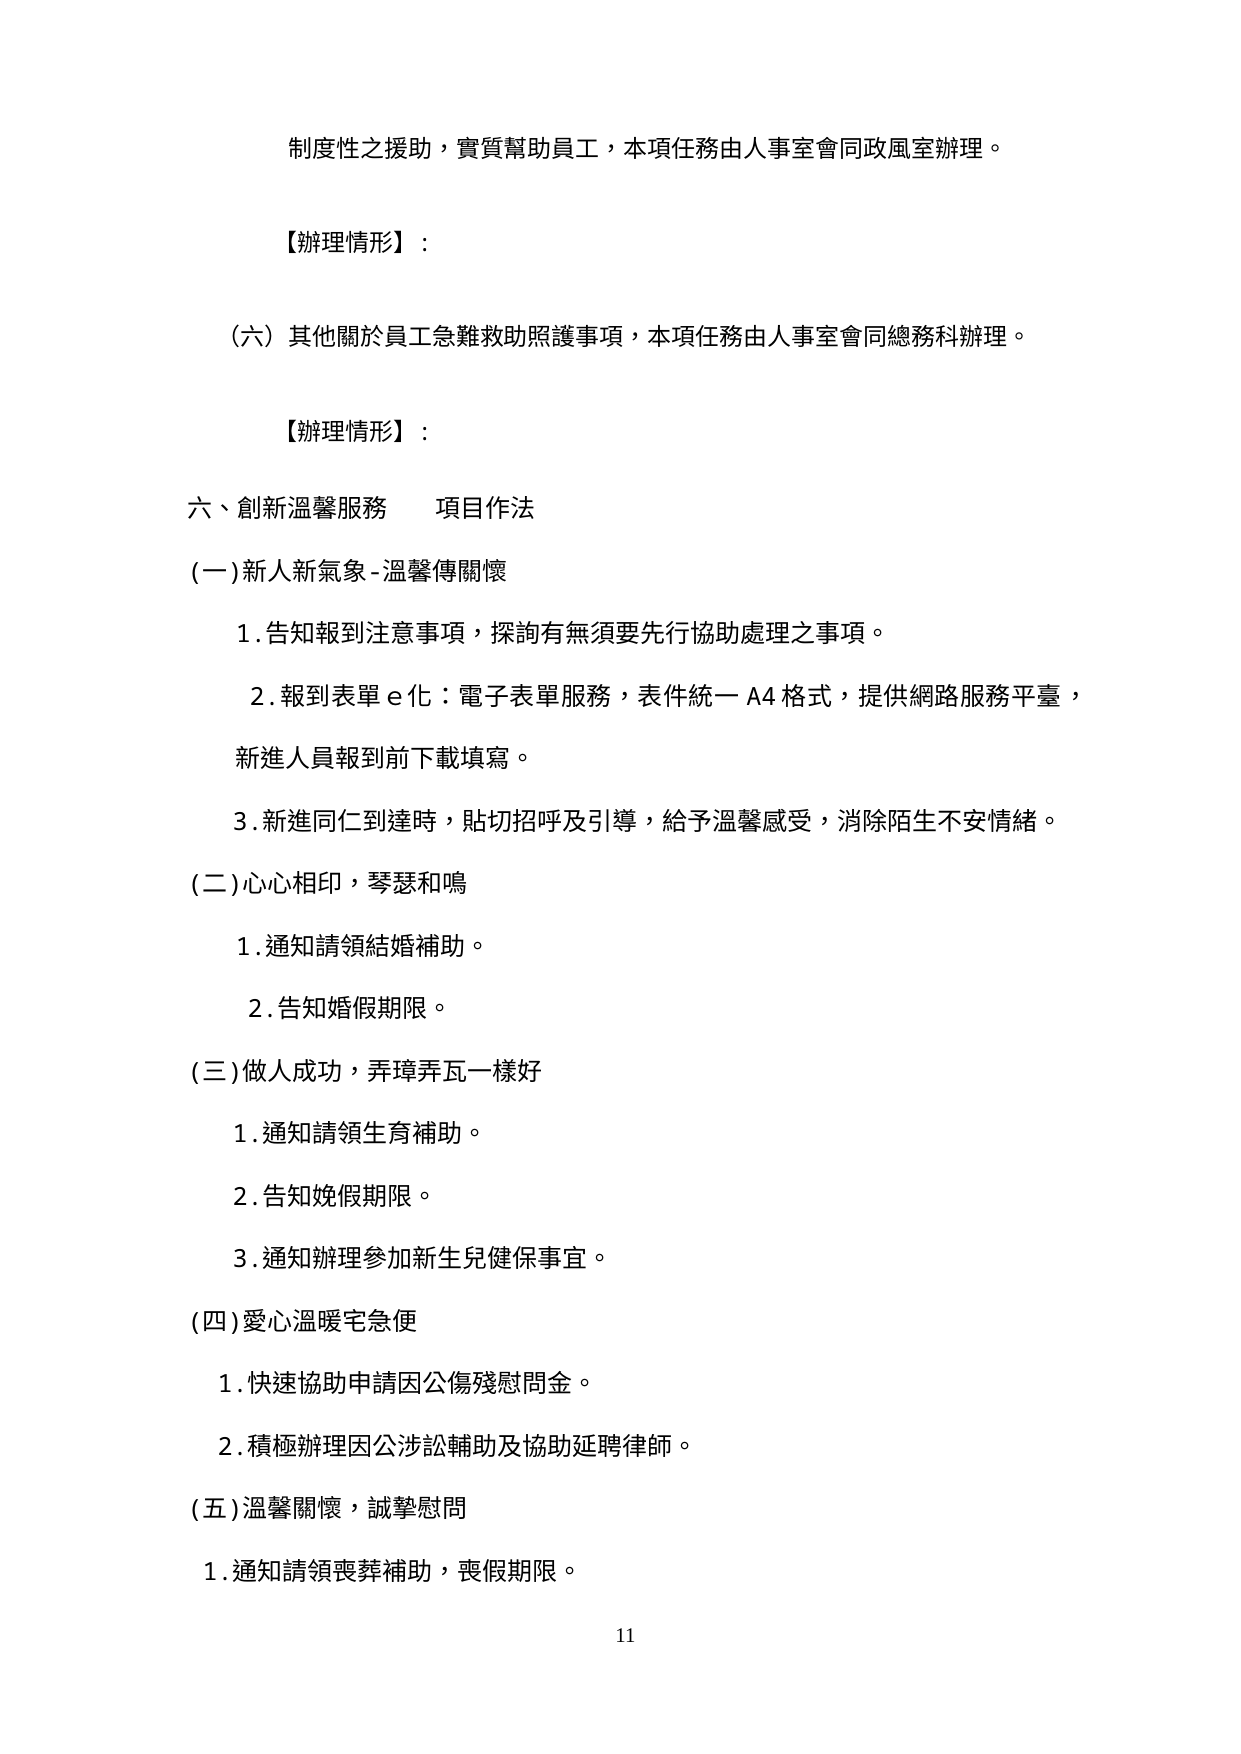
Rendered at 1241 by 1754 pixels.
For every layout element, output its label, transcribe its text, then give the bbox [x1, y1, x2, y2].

text 制度性之援助，實質幫助員工，本項任務由人事室會同政風室辦理。 [187, 106, 1063, 168]
text 1.告知報到注意事項，探詢有無須要先行協助處理之事項。 [187, 590, 1063, 653]
text 2.報到表單ｅ化：電子表單服務，表件統一A4格式，提供網路服務平臺，新進人員報到前下載填寫。 [187, 653, 1063, 778]
text 3.新進同仁到達時，貼切招呼及引導，給予溫馨感受，消除陌生不安情緒。 [187, 778, 1063, 840]
text (二)心心相印，琴瑟和鳴 [187, 840, 1063, 903]
text 【辦理情形】: [187, 199, 1063, 262]
text 1.快速協助申請因公傷殘慰問金。 [187, 1340, 1063, 1403]
text (三)做人成功，弄璋弄瓦一樣好 [187, 1028, 1063, 1090]
text 2.積極辦理因公涉訟輔助及協助延聘律師。 [187, 1403, 1063, 1465]
text 2.告知娩假期限。 [187, 1153, 1063, 1215]
text (一)新人新氣象-溫馨傳關懷 [187, 528, 1063, 590]
text (四)愛心溫暖宅急便 [187, 1278, 1063, 1340]
text 3.通知辦理參加新生兒健保事宜。 [187, 1215, 1063, 1278]
text 六、創新溫馨服務 項目作法 [187, 465, 1063, 528]
text 【辦理情形】: [187, 387, 1063, 449]
text 2.告知婚假期限。 [187, 965, 1063, 1028]
text 1.通知請領生育補助。 [187, 1090, 1063, 1153]
text 1.通知請領結婚補助。 [187, 903, 1063, 965]
text （六）其他關於員工急難救助照護事項，本項任務由人事室會同總務科辦理。 [187, 293, 1063, 356]
text 1.通知請領喪葬補助，喪假期限。 [187, 1528, 1063, 1590]
text (五)溫馨關懷，誠摯慰問 [187, 1465, 1063, 1528]
